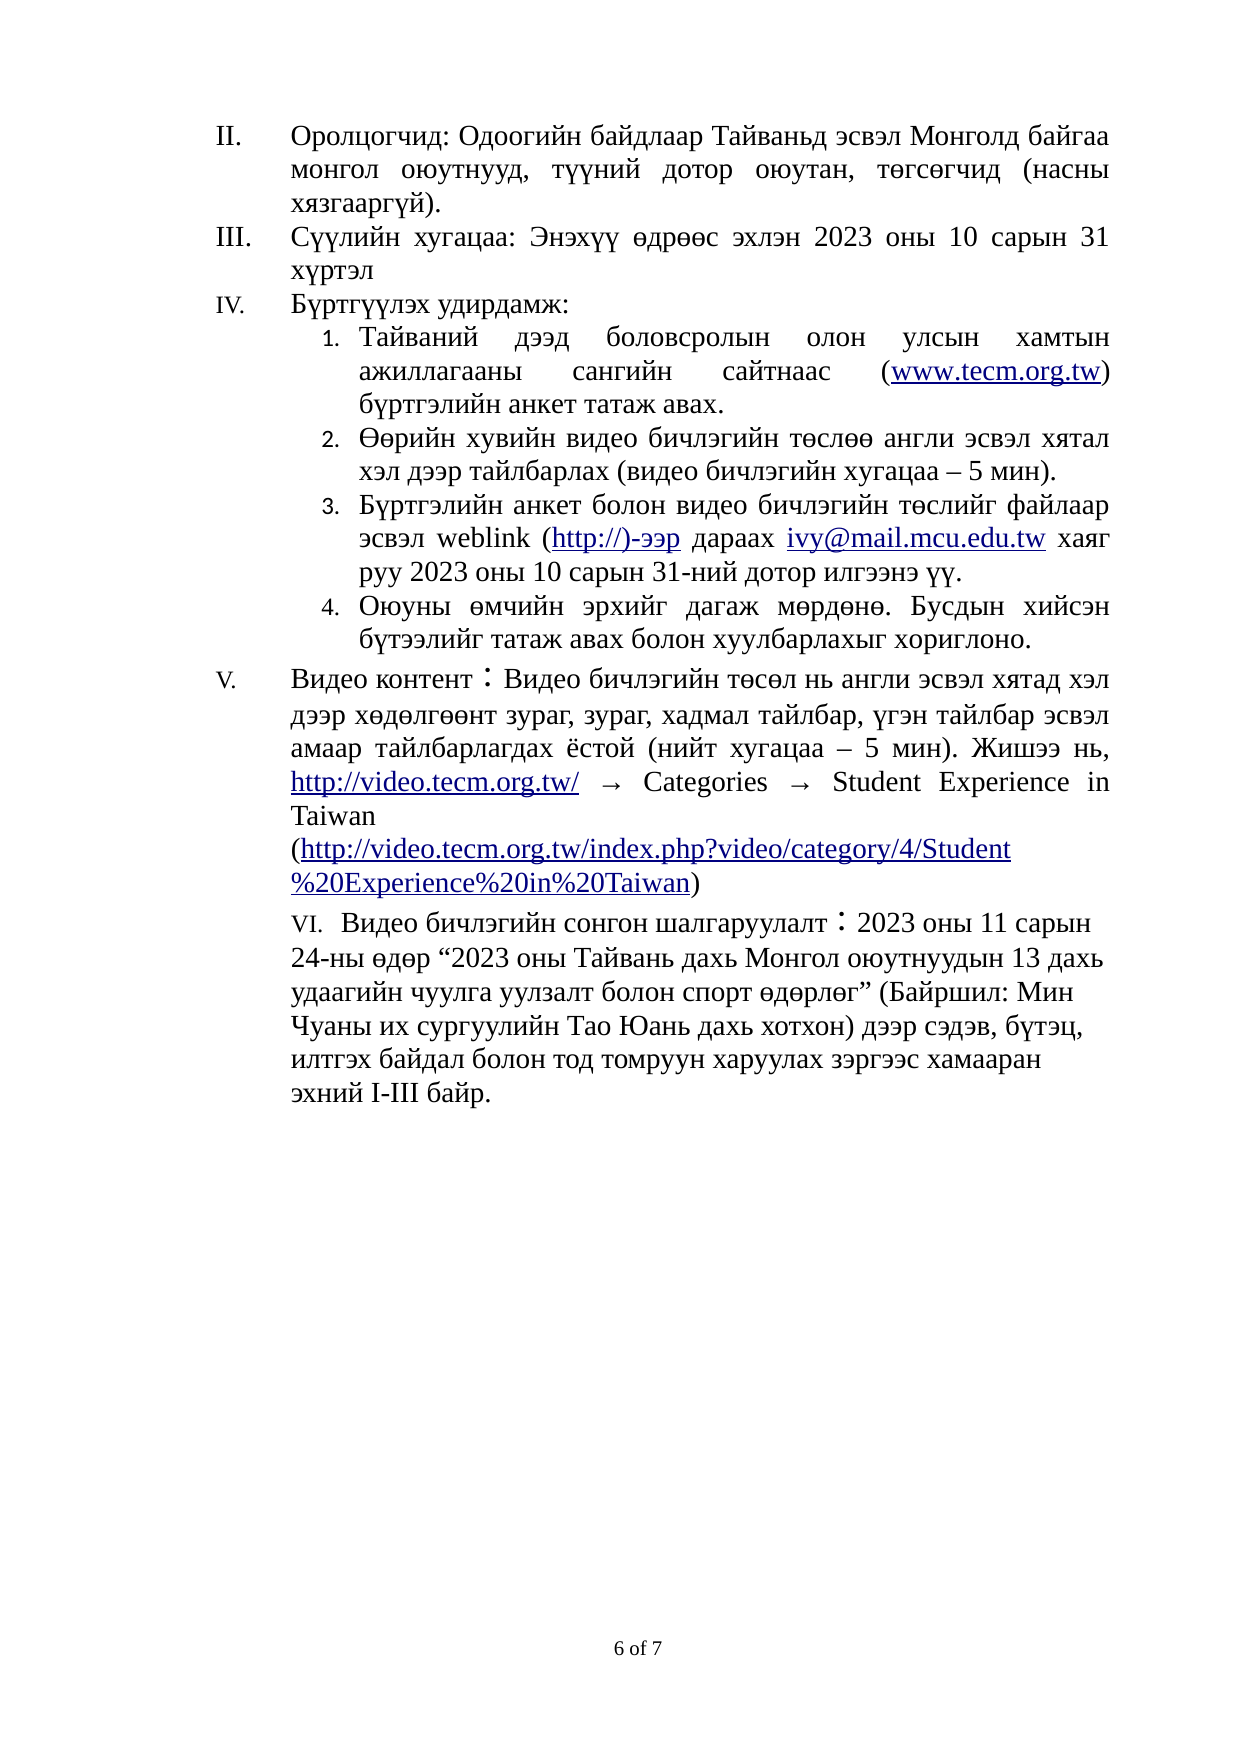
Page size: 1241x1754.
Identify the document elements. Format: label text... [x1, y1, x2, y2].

list Бүртгэлийн анкет болон видео бичлэгийн төслийг файлаар эсвэл weblink (http://)-ээр дараах ivy@mail.mcu.edu.tw хаяг руу 2023 оны 10 сарын 31-ний дотор илгээнэ үү. [321, 487, 1110, 588]
list Оролцогчид: Одоогийн байдлаар Тайваньд эсвэл Монголд байгаа монгол оюутнууд, түүний дотор оюутан, төгсөгчид (насны хязгааргүй). [215, 118, 1110, 219]
list Сүүлийн хугацаа: Энэхүү өдрөөс эхлэн 2023 оны 10 сарын 31 хүртэл [215, 219, 1110, 286]
list Тайваний дээд боловсролын олон улсын хамтын ажиллагааны сангийн сайтнаас (www.tecm.org.tw) бүртгэлийн анкет татаж авах. [321, 319, 1110, 420]
list Өөрийн хувийн видео бичлэгийн төслөө англи эсвэл хятал хэл дээр тайлбарлах (видео бичлэгийн хугацаа – 5 мин). [321, 420, 1110, 487]
list Бүртгүүлэх удирдамж: [215, 286, 1110, 319]
list Оюуны өмчийн эрхийг дагаж мөрдөнө. Бусдын хийсэн бүтээлийг татаж авах болон хуулбарлахыг хориглоно. [321, 588, 1110, 652]
